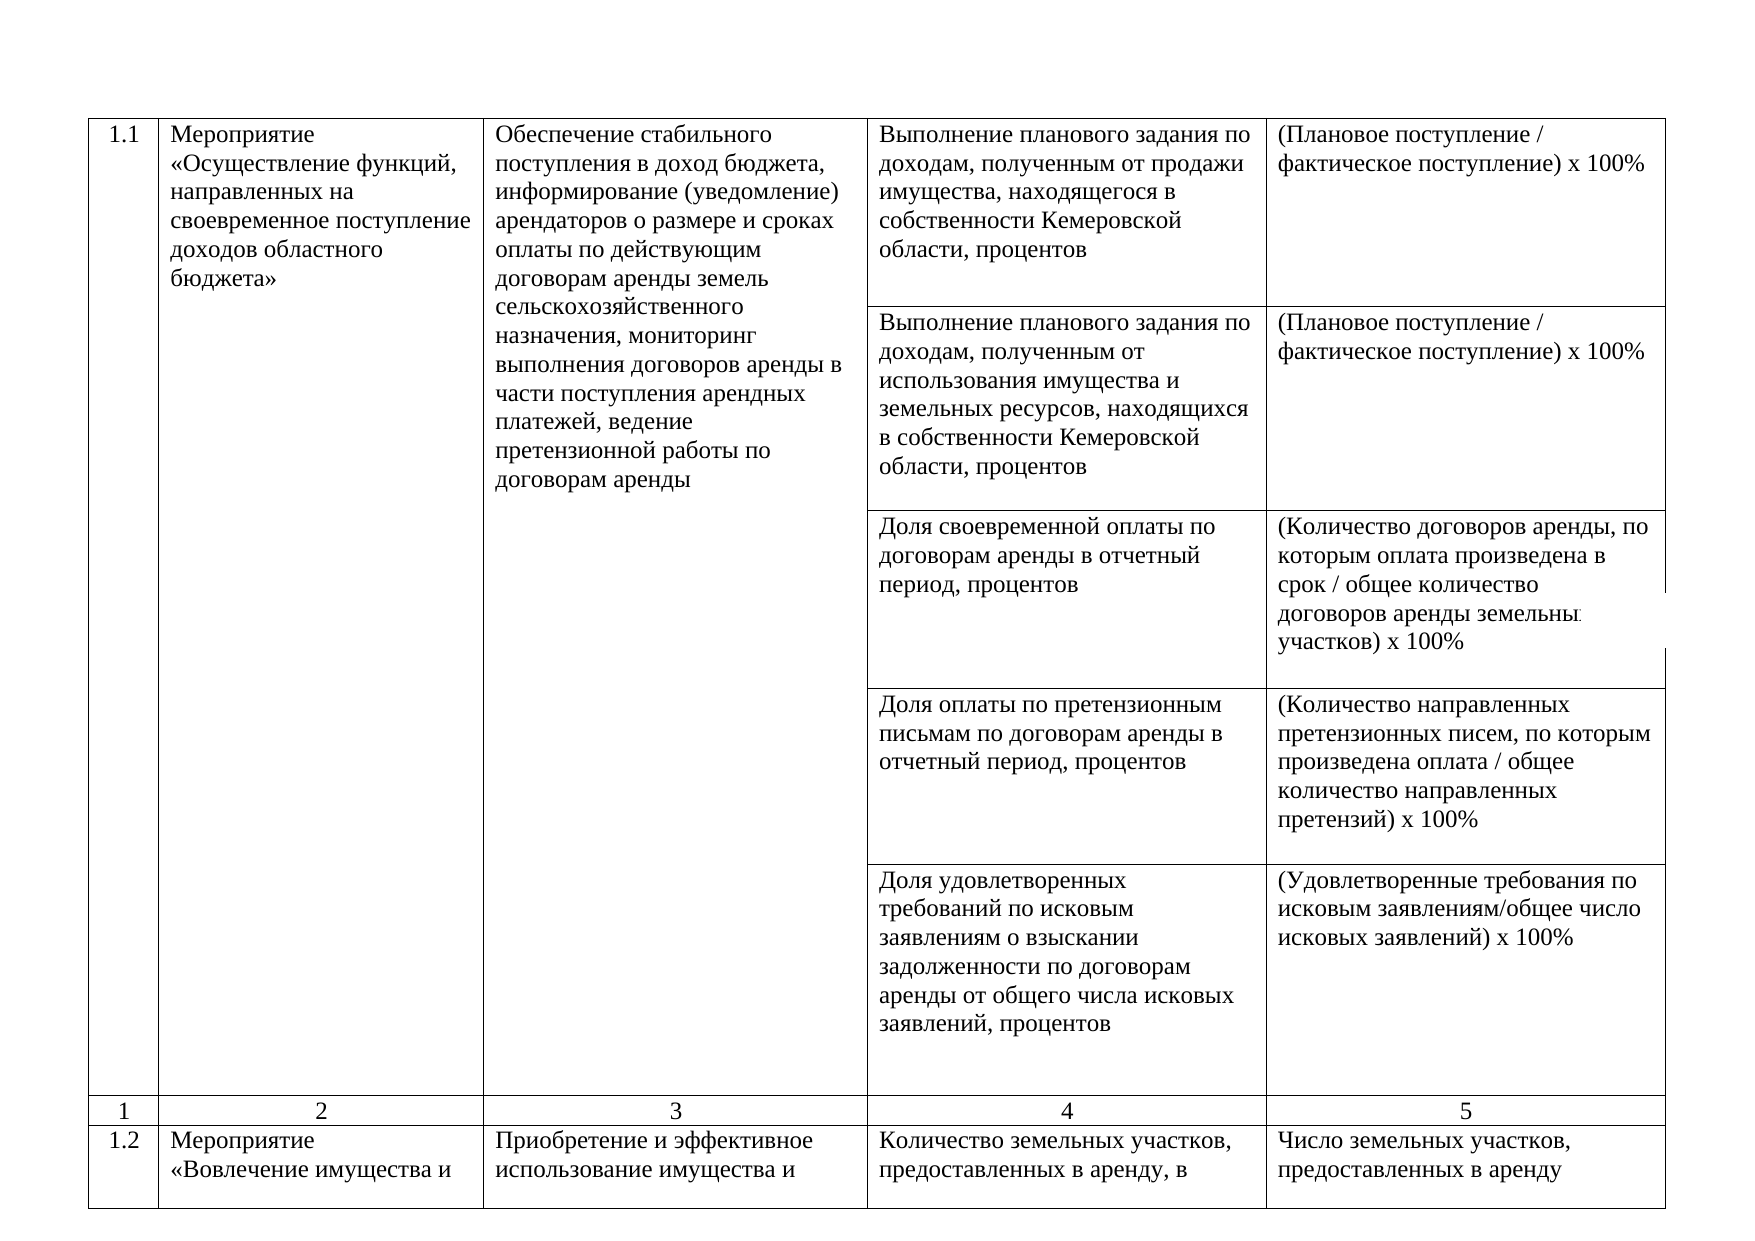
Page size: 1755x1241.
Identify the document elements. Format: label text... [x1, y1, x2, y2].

table_cell (Плановое поступление / фактическое поступление) х 100% [1267, 307, 1665, 510]
table_cell Мероприятие «Осуществление функций, направленных на своевременное поступление доходов областного бюджета» [159, 119, 483, 1095]
table_cell 5 [1267, 1096, 1665, 1124]
table_cell 3 [484, 1096, 867, 1124]
table_cell 1.2 [89, 1126, 158, 1207]
table_cell Доля оплаты по претензионным письмам по договорам аренды в отчетный период, процентов [868, 689, 1266, 864]
table_cell Мероприятие «Вовлечение имущества и [159, 1126, 483, 1207]
table_cell Обеспечение стабильного поступления в доход бюджета, информирование (уведомление) арендаторов о размере и сроках оплаты по действующим договорам аренды земель сельскохозяйственного назначения, мониторинг выполнения договоров аренды в части поступления арендных платежей, ведение претензионной работы по договорам аренды [484, 119, 867, 1095]
table_cell (Количество направленных претензионных писем, по которым произведена оплата / общее количество направленных претензий) х 100% [1267, 689, 1665, 864]
table_cell Доля своевременной оплаты по договорам аренды в отчетный период, процентов [868, 511, 1266, 688]
table_cell 2 [159, 1096, 483, 1124]
table_cell Число земельных участков, предоставленных в аренду [1267, 1126, 1665, 1207]
table_cell Приобретение и эффективное использование имущества и [484, 1126, 867, 1207]
table_cell 1 [89, 1096, 158, 1124]
table_cell Выполнение планового задания по доходам, полученным от продажи имущества, находящегося в собственности Кемеровской области, процентов [868, 119, 1266, 306]
table_cell 1.1 [89, 119, 158, 1095]
table_cell Доля удовлетворенных требований по исковым заявлениям о взыскании задолженности по договорам аренды от общего числа исковых заявлений, процентов [868, 865, 1266, 1095]
table_cell (Количество договоров аренды, по которым оплата произведена в срок / общее количество договоров аренды земельных участков) х 100% [1267, 511, 1665, 688]
table_cell (Удовлетворенные требования по исковым заявлениям/общее число исковых заявлений) х 100% [1267, 865, 1665, 1095]
table_cell (Плановое поступление / фактическое поступление) х 100% [1267, 119, 1665, 306]
table_cell Количество земельных участков, предоставленных в аренду, в [868, 1126, 1266, 1207]
table_cell 4 [868, 1096, 1266, 1124]
table_cell Выполнение планового задания по доходам, полученным от использования имущества и земельных ресурсов, находящихся в собственности Кемеровской области, процентов [868, 307, 1266, 510]
